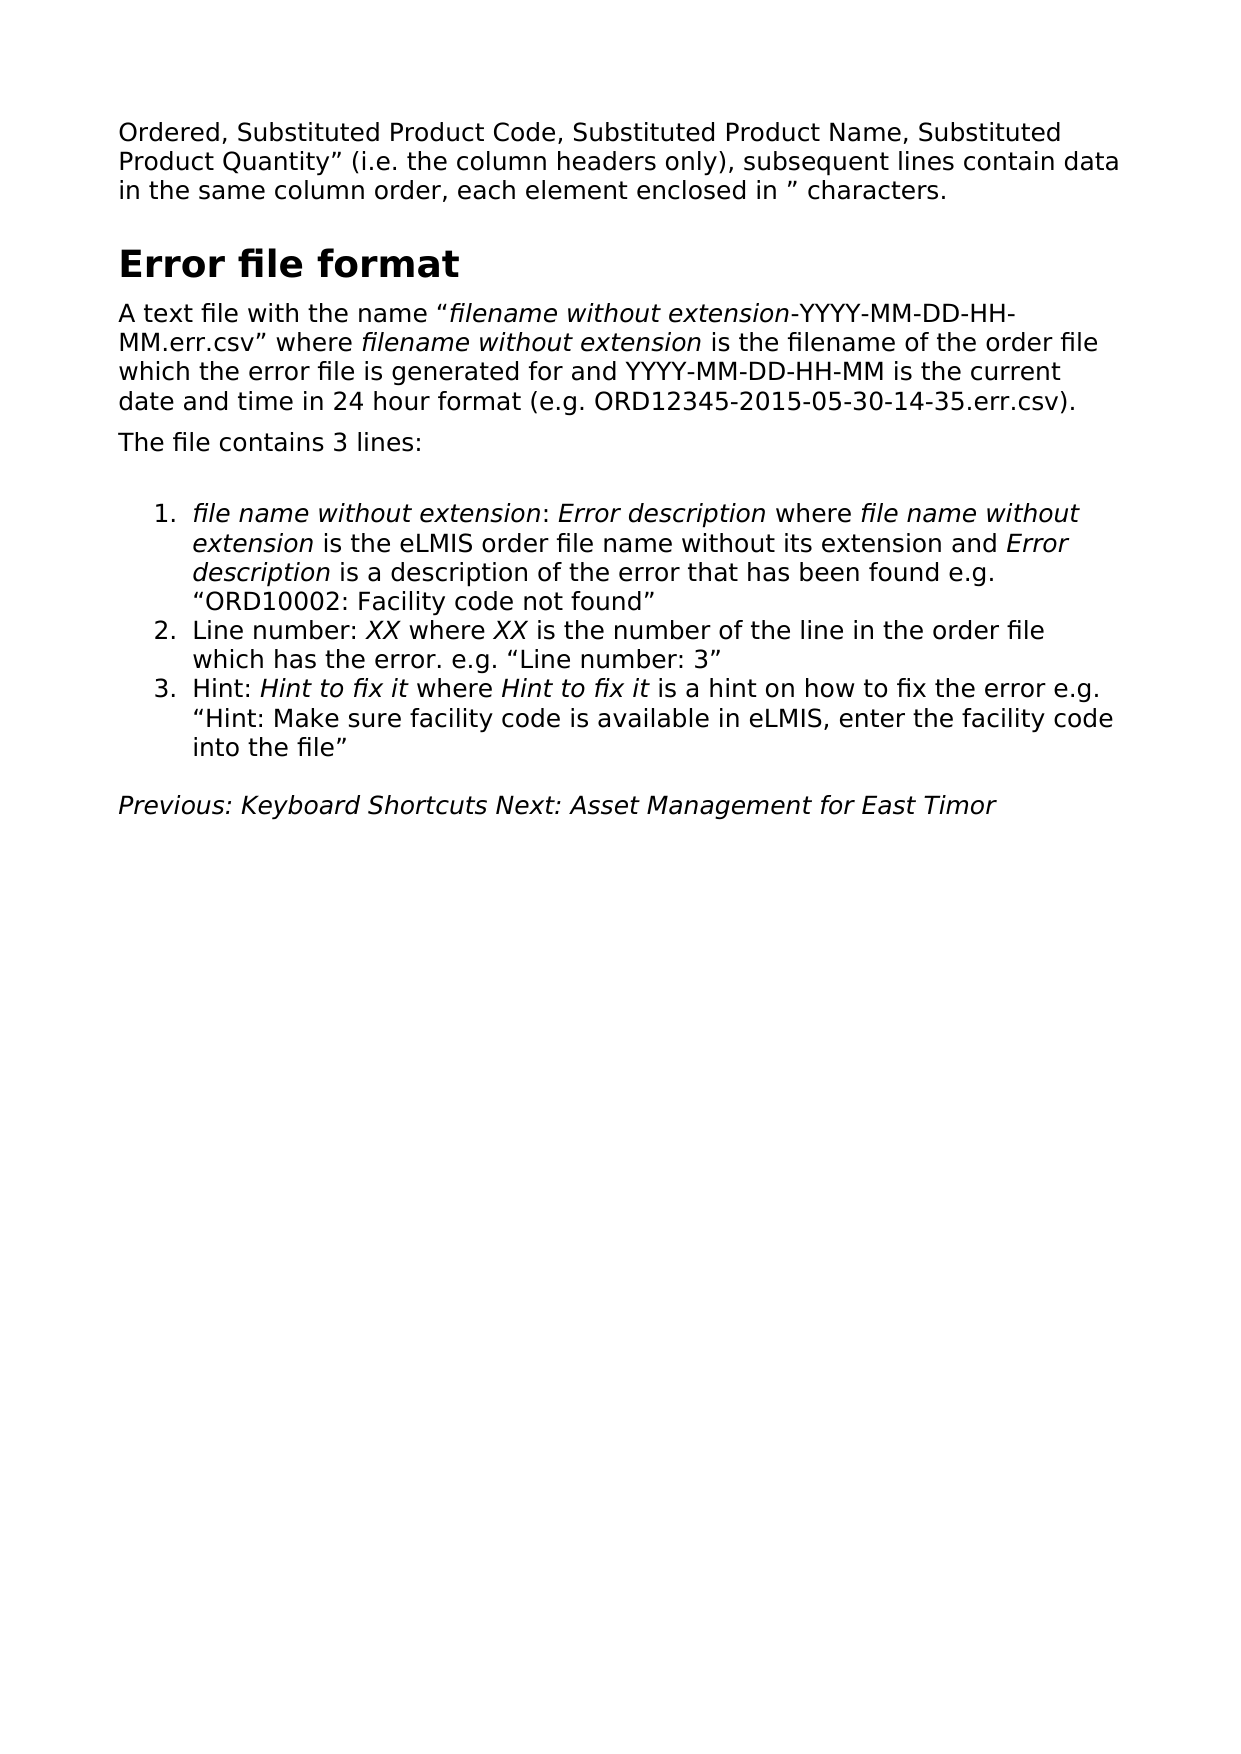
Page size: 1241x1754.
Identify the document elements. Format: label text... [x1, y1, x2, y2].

list file name without extension: Error description where file name without extension is the eLMIS order file name without its extension and Error description is a description of the error that has been found e.g. “ORD10002: Facility code not found” [177, 499, 1122, 616]
text A text file with the name “filename without extension-YYYY-MM-DD-HH-MM.err.csv” where filename without extension is the filename of the order file which the error file is generated for and YYYY-MM-DD-HH-MM is the current date and time in 24 hour format (e.g. ORD12345-2015-05-30-14-35.err.csv). [118, 299, 1122, 416]
text Previous: Keyboard Shortcuts Next: Asset Management for East Timor [118, 792, 1122, 821]
text The file contains 3 lines: [118, 428, 1122, 458]
text Ordered, Substituted Product Code, Substituted Product Name, Substituted Product Quantity” (i.e. the column headers only), subsequent lines contain data in the same column order, each element enclosed in ” characters. [118, 118, 1122, 206]
list Line number: XX where XX is the number of the line in the order file which has the error. e.g. “Line number: 3” [177, 616, 1122, 674]
list Hint: Hint to fix it where Hint to fix it is a hint on how to fix the error e.g. “Hint: Make sure facility code is available in eLMIS, enter the facility code into the file” [177, 674, 1122, 762]
subtitle Error file format [118, 243, 1122, 287]
